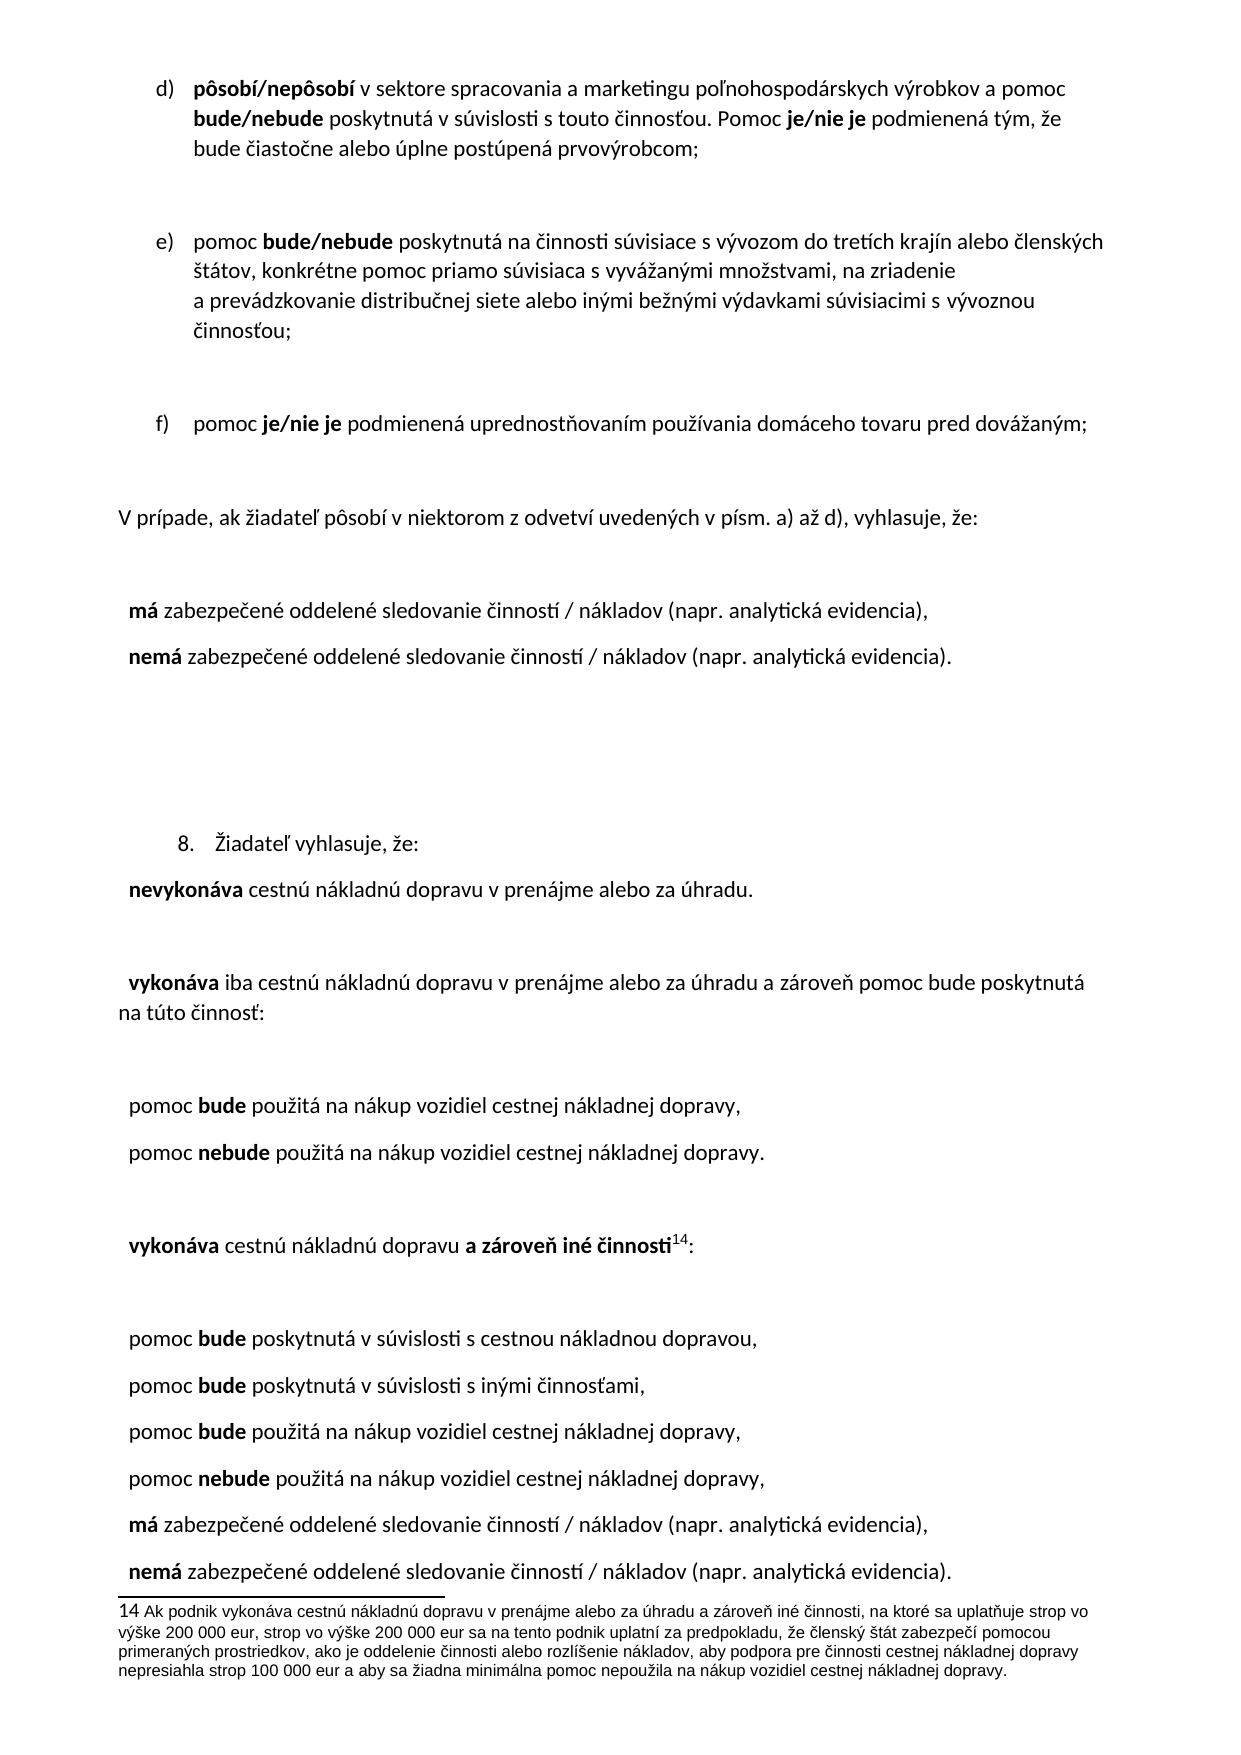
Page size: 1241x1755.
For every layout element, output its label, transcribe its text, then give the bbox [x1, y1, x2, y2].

text Ak podnik vykonáva cestnú nákladnú dopravu v prenájme alebo za úhradu a zároveň iné činnosti, na ktoré sa uplatňuje strop vo výške 200 000 eur, strop vo výške 200 000 eur sa na tento podnik uplatní za predpokladu, že členský štát zabezpečí pomocou primeraných prostriedkov, ako je oddelenie činnosti alebo rozlíšenie nákladov, aby podpora pre činnosti cestnej nákladnej dopravy nepresiahla strop 100 000 eur a aby sa žiadna minimálna pomoc nepoužila na nákup vozidiel cestnej nákladnej dopravy. [118, 1597, 1107, 1680]
text pomoc bude použitá na nákup vozidiel cestnej nákladnej dopravy, [118, 1417, 1107, 1445]
text vykonáva cestnú nákladnú dopravu a zároveň iné činnosti: [118, 1231, 1107, 1259]
text pomoc nebude použitá na nákup vozidiel cestnej nákladnej dopravy, [118, 1464, 1107, 1492]
text pomoc bude použitá na nákup vozidiel cestnej nákladnej dopravy, [118, 1091, 1107, 1119]
list pomoc bude/nebude poskytnutá na činnosti súvisiace s vývozom do tretích krajín alebo členských štátov, konkrétne pomoc priamo súvisiaca s vyvážanými množstvami, na zriadenie a prevádzkovanie distribučnej siete alebo inými bežnými výdavkami súvisiacimi s vývoznou činnosťou; [156, 227, 1107, 344]
list Žiadateľ vyhlasuje, že: [177, 829, 1107, 857]
text pomoc nebude použitá na nákup vozidiel cestnej nákladnej dopravy. [118, 1138, 1107, 1166]
list pomoc je/nie je podmienená uprednostňovaním používania domáceho tovaru pred dovážaným; [156, 409, 1107, 438]
list pôsobí/nepôsobí v sektore spracovania a marketingu poľnohospodárskych výrobkov a pomoc bude/nebude poskytnutá v súvislosti s touto činnosťou. Pomoc je/nie je podmienená tým, že bude čiastočne alebo úplne postúpená prvovýrobcom; [156, 74, 1107, 162]
text pomoc bude poskytnutá v súvislosti s cestnou nákladnou dopravou, [118, 1324, 1107, 1352]
text pomoc bude poskytnutá v súvislosti s inými činnosťami, [118, 1371, 1107, 1399]
text má zabezpečené oddelené sledovanie činností / nákladov (napr. analytická evidencia), [118, 596, 1107, 624]
text nevykonáva cestnú nákladnú dopravu v prenájme alebo za úhradu. [118, 875, 1107, 903]
text nemá zabezpečené oddelené sledovanie činností / nákladov (napr. analytická evidencia). [118, 1557, 1107, 1585]
text vykonáva iba cestnú nákladnú dopravu v prenájme alebo za úhradu a zároveň pomoc bude poskytnutá na túto činnosť: [118, 968, 1107, 1026]
text nemá zabezpečené oddelené sledovanie činností / nákladov (napr. analytická evidencia). [118, 642, 1107, 670]
text má zabezpečené oddelené sledovanie činností / nákladov (napr. analytická evidencia), [118, 1510, 1107, 1538]
text V prípade, ak žiadateľ pôsobí v niektorom z odvetví uvedených v písm. a) až d), vyhlasuje, že: [118, 503, 1107, 531]
